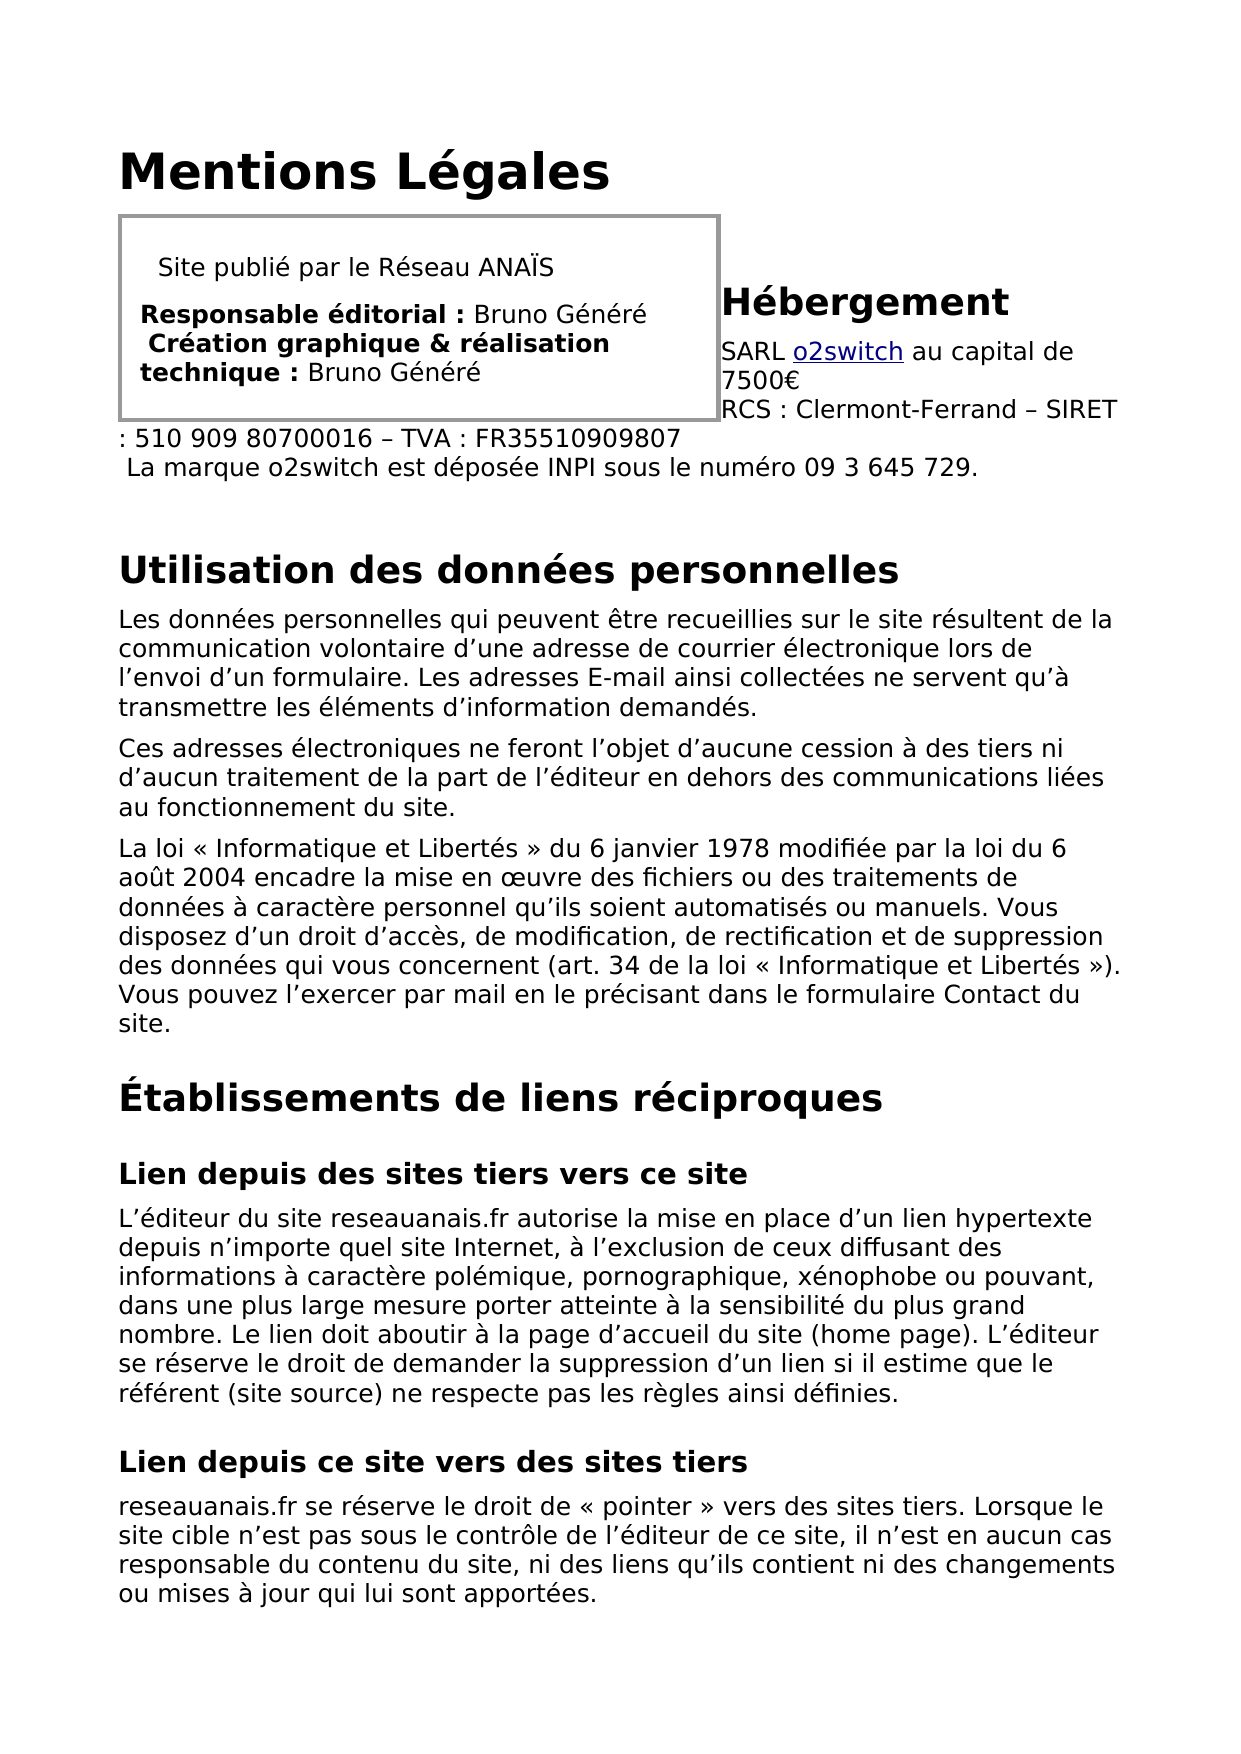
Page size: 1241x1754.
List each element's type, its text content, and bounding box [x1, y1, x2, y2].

text SARL o2switch au capital de 7500€ RCS : Clermont-Ferrand – SIRET : 510 909 80700016 – TVA : FR35510909807 La marque o2switch est déposée INPI sous le numéro 09 3 645 729. [118, 337, 1122, 512]
subtitle Utilisation des données personnelles [118, 549, 1122, 593]
subtitle Lien depuis des sites tiers vers ce site [118, 1157, 1122, 1191]
subtitle Établissements de liens réciproques [118, 1076, 1122, 1120]
text reseauanais.fr se réserve le droit de « pointer » vers des sites tiers. Lorsque le site cible n’est pas sous le contrôle de l’éditeur de ce site, il n’est en aucun cas responsable du contenu du site, ni des liens qu’ils contient ni des changements ou mises à jour qui lui sont apportées. [118, 1492, 1122, 1608]
text Ces adresses électroniques ne feront l’objet d’aucune cession à des tiers ni d’aucun traitement de la part de l’éditeur en dehors des communications liées au fonctionnement du site. [118, 734, 1122, 822]
subtitle Mentions Légales [118, 143, 1122, 201]
text La loi « Informatique et Libertés » du 6 janvier 1978 modifiée par la loi du 6 août 2004 encadre la mise en œuvre des fichiers ou des traitements de données à caractère personnel qu’ils soient automatisés ou manuels. Vous disposez d’un droit d’accès, de modification, de rectification et de suppression des données qui vous concernent (art. 34 de la loi « Informatique et Libertés »). Vous pouvez l’exercer par mail en le précisant dans le formulaire Contact du site. [118, 834, 1122, 1039]
subtitle Lien depuis ce site vers des sites tiers [118, 1445, 1122, 1479]
subtitle Hébergement [721, 281, 1122, 324]
text L’éditeur du site reseauanais.fr autorise la mise en place d’un lien hypertexte depuis n’importe quel site Internet, à l’exclusion de ceux diffusant des informations à caractère polémique, pornographique, xénophobe ou pouvant, dans une plus large mesure porter atteinte à la sensibilité du plus grand nombre. Le lien doit aboutir à la page d’accueil du site (home page). L’éditeur se réserve le droit de demander la suppression d’un lien si il estime que le référent (site source) ne respecte pas les règles ainsi définies. [118, 1204, 1122, 1408]
text Les données personnelles qui peuvent être recueillies sur le site résultent de la communication volontaire d’une adresse de courrier électronique lors de l’envoi d’un formulaire. Les adresses E-mail ainsi collectées ne servent qu’à transmettre les éléments d’information demandés. [118, 605, 1122, 722]
table_header Site publié par le Réseau ANAÏS Responsable éditorial : Bruno Généré Création graphique & réalisation technique : Bruno Généré [122, 218, 707, 418]
